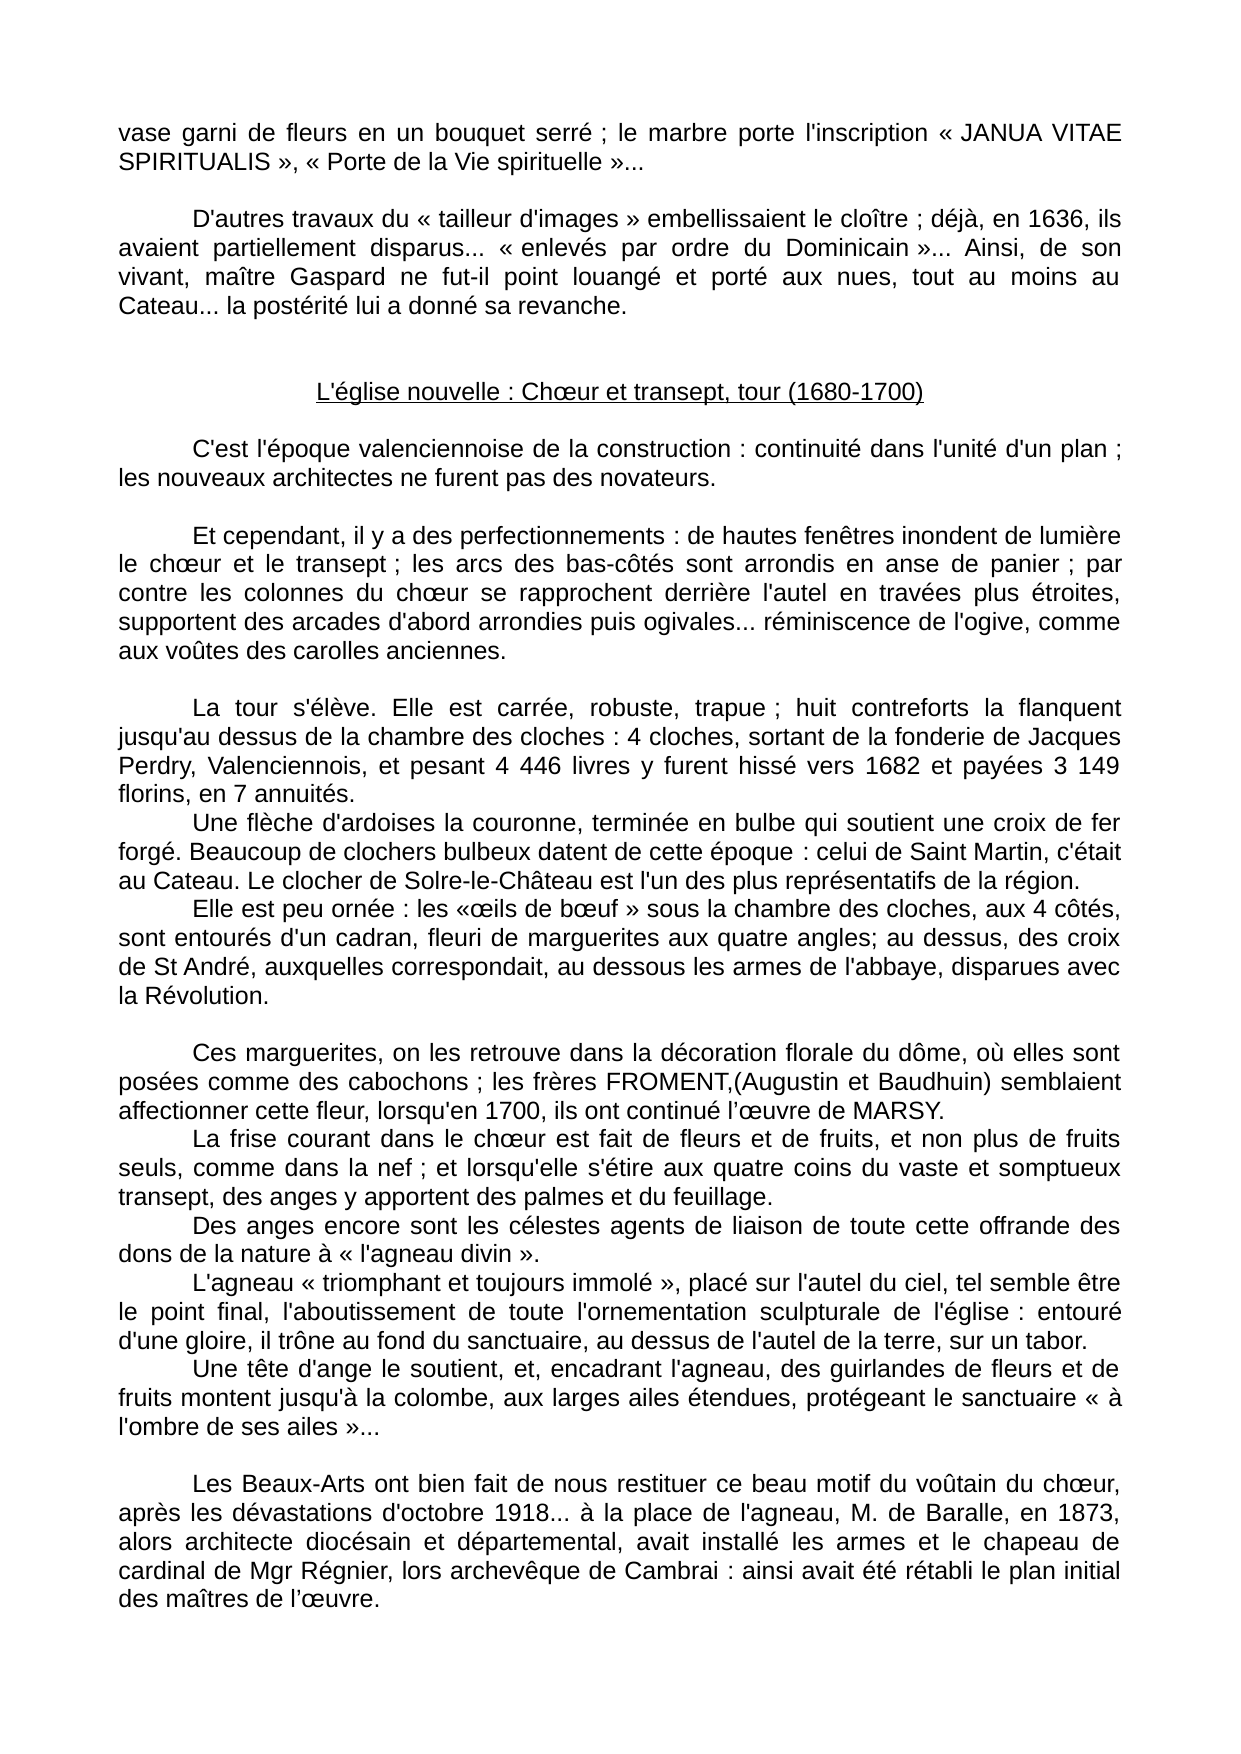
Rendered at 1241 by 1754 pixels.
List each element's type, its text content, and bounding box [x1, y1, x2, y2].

text Une tête d'ange le soutient, et, encadrant l'agneau, des guirlandes de fleurs et de fruits montent jusqu'à la colombe, aux larges ailes étendues, protégeant le sanctuaire « à l'ombre de ses ailes »... [118, 1354, 1122, 1441]
text Et cependant, il y a des perfectionnements : de hautes fenêtres inondent de lumière le chœur et le transept ; les arcs des bas-côtés sont arrondis en anse de panier ; par contre les colonnes du chœur se rapprochent derrière l'autel en travées plus étroites, supportent des arcades d'abord arrondies puis ogivales... réminiscence de l'ogive, comme aux voûtes des carolles anciennes. [118, 521, 1122, 664]
text D'autres travaux du « tailleur d'images » embellissaient le cloître ; déjà, en 1636, ils avaient partiellement disparus... « enlevés par ordre du Dominicain »... Ainsi, de son vivant, maître Gaspard ne fut-il point louangé et porté aux nues, tout au moins au Cateau... la postérité lui a donné sa revanche. [118, 204, 1122, 319]
text L'agneau « triomphant et toujours immolé », placé sur l'autel du ciel, tel semble être le point final, l'aboutissement de toute l'ornementation sculpturale de l'église : entouré d'une gloire, il trône au fond du sanctuaire, au dessus de l'autel de la terre, sur un tabor. [118, 1268, 1122, 1354]
text L'église nouvelle : Chœur et transept, tour (1680-1700) [118, 377, 1122, 406]
text C'est l'époque valenciennoise de la construction : continuité dans l'unité d'un plan ; les nouveaux architectes ne furent pas des novateurs. [118, 434, 1122, 492]
text Elle est peu ornée : les «œils de bœuf » sous la chambre des cloches, aux 4 côtés, sont entourés d'un cadran, fleuri de marguerites aux quatre angles; au dessus, des croix de St André, auxquelles correspondait, au dessous les armes de l'abbaye, disparues avec la Révolution. [118, 894, 1122, 1009]
text Des anges encore sont les célestes agents de liaison de toute cette offrande des dons de la nature à « l'agneau divin ». [118, 1211, 1122, 1268]
text La frise courant dans le chœur est fait de fleurs et de fruits, et non plus de fruits seuls, comme dans la nef ; et lorsqu'elle s'étire aux quatre coins du vaste et somptueux transept, des anges y apportent des palmes et du feuillage. [118, 1124, 1122, 1211]
text La tour s'élève. Elle est carrée, robuste, trapue ; huit contreforts la flanquent jusqu'au dessus de la chambre des cloches : 4 cloches, sortant de la fonderie de Jacques Perdry, Valenciennois, et pesant 4 446 livres y furent hissé vers 1682 et payées 3 149 florins, en 7 annuités. [118, 693, 1122, 808]
text Une flèche d'ardoises la couronne, terminée en bulbe qui soutient une croix de fer forgé. Beaucoup de clochers bulbeux datent de cette époque : celui de Saint Martin, c'était au Cateau. Le clocher de Solre-le-Château est l'un des plus représentatifs de la région. [118, 808, 1122, 894]
text vase garni de fleurs en un bouquet serré ; le marbre porte l'inscription « JANUA VITAE SPIRITUALIS », « Porte de la Vie spirituelle »... [118, 118, 1122, 176]
text Les Beaux-Arts ont bien fait de nous restituer ce beau motif du voûtain du chœur, après les dévastations d'octobre 1918... à la place de l'agneau, M. de Baralle, en 1873, alors architecte diocésain et départemental, avait installé les armes et le chapeau de cardinal de Mgr Régnier, lors archevêque de Cambrai : ainsi avait été rétabli le plan initial des maîtres de l’œuvre. [118, 1469, 1122, 1613]
text Ces marguerites, on les retrouve dans la décoration florale du dôme, où elles sont posées comme des cabochons ; les frères FROMENT,(Augustin et Baudhuin) semblaient affectionner cette fleur, lorsqu'en 1700, ils ont continué l’œuvre de MARSY. [118, 1038, 1122, 1124]
